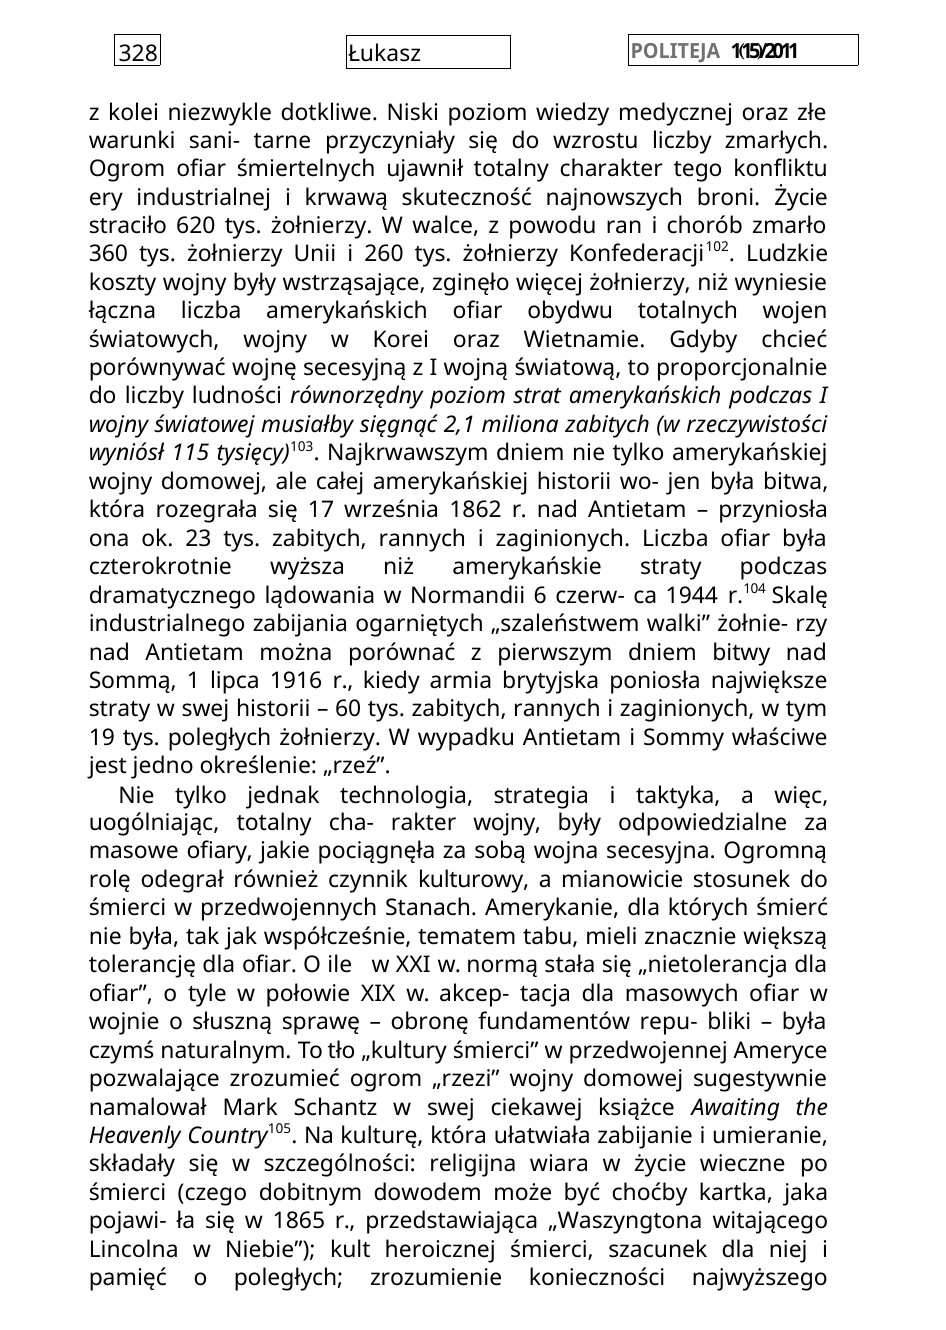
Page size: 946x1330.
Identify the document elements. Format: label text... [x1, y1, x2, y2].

text Nie tylko jednak technologia, strategia i taktyka, a więc, uogólniając, totalny cha- rakter wojny, były odpowiedzialne za masowe ofiary, jakie pociągnęła za sobą wojna secesyjna. Ogromną rolę odegrał również czynnik kulturowy, a mianowicie stosunek do śmierci w przedwojennych Stanach. Amerykanie, dla których śmierć nie była, tak jak współcześnie, tematem tabu, mieli znacznie większą tolerancję dla ofiar. O ile w XXI w. normą stała się „nietolerancja dla ofiar”, o tyle w połowie XIX w. akcep- tacja dla masowych ofiar w wojnie o słuszną sprawę – obronę fundamentów repu- bliki – była czymś naturalnym. To tło „kultury śmierci” w przedwojennej Ameryce pozwalające zrozumieć ogrom „rzezi” wojny domowej sugestywnie namalował Mark Schantz w swej ciekawej książce Awaiting the Heavenly Country105. Na kulturę, która ułatwiała zabijanie i umieranie, składały się w szczególności: religijna wiara w życie wieczne po śmierci (czego dobitnym dowodem może być choćby kartka, jaka pojawi- ła się w 1865 r., przedstawiająca „Waszyngtona witającego Lincolna w Niebie”); kult heroicznej śmierci, szacunek dla niej i pamięć o poległych; zrozumienie konieczności najwyższego [88, 780, 828, 1292]
text z kolei niezwykle dotkliwe. Niski poziom wiedzy medycznej oraz złe warunki sani- tarne przyczyniały się do wzrostu liczby zmarłych. Ogrom ofiar śmiertelnych ujawnił totalny charakter tego konfliktu ery industrialnej i krwawą skuteczność najnowszych broni. Życie straciło 620 tys. żołnierzy. W walce, z powodu ran i chorób zmarło 360 tys. żołnierzy Unii i 260 tys. żołnierzy Konfederacji102. Ludzkie koszty wojny były wstrząsające, zginęło więcej żołnierzy, niż wyniesie łączna liczba amerykańskich ofiar obydwu totalnych wojen światowych, wojny w Korei oraz Wietnamie. Gdyby chcieć porównywać wojnę secesyjną z I wojną światową, to proporcjonalnie do liczby ludności równorzędny poziom strat amerykańskich podczas I wojny światowej musiałby sięgnąć 2,1 miliona zabitych (w rzeczywistości wyniósł 115 tysięcy)103. Najkrwawszym dniem nie tylko amerykańskiej wojny domowej, ale całej amerykańskiej historii wo- jen była bitwa, która rozegrała się 17 września 1862 r. nad Antietam – przyniosła ona ok. 23 tys. zabitych, rannych i zaginionych. Liczba ofiar była czterokrotnie wyższa niż amerykańskie straty podczas dramatycznego lądowania w Normandii 6 czerw- ca 1944 r.104 Skalę industrialnego zabijania ogarniętych „szaleństwem walki” żołnie- rzy nad Antietam można porównać z pierwszym dniem bitwy nad Sommą, 1 lipca 1916 r., kiedy armia brytyjska poniosła największe straty w swej historii – 60 tys. zabitych, rannych i zaginionych, w tym 19 tys. poległych żołnierzy. W wypadku Antietam i Sommy właściwe jest jedno określenie: „rzeź”. [88, 98, 828, 780]
